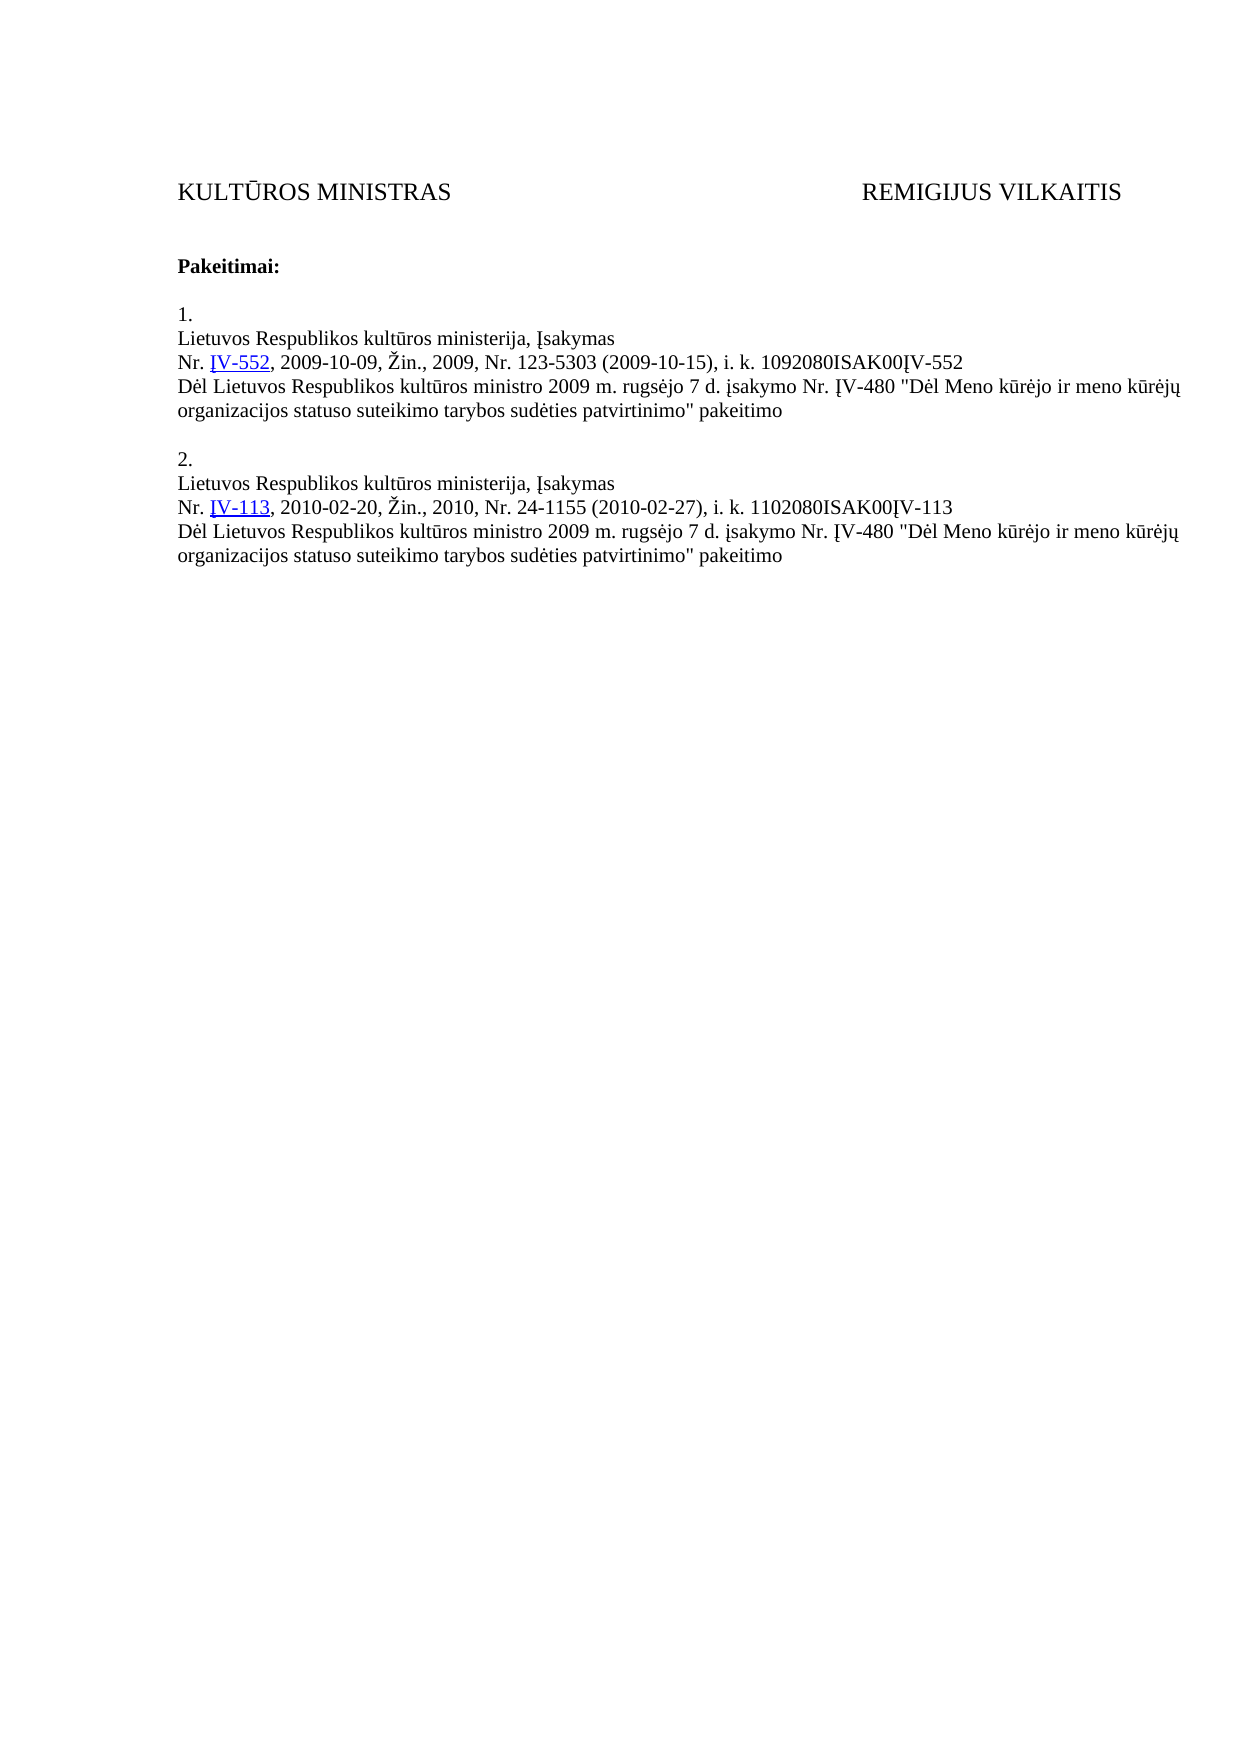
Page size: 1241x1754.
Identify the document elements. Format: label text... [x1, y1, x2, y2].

text Dėl Lietuvos Respublikos kultūros ministro 2009 m. rugsėjo 7 d. įsakymo Nr. ĮV-480 "Dėl Meno kūrėjo ir meno kūrėjų organizacijos statuso suteikimo tarybos sudėties patvirtinimo" pakeitimo [177, 519, 1181, 567]
text Nr. ĮV-552, 2009-10-09, Žin., 2009, Nr. 123-5303 (2009-10-15), i. k. 1092080ISAK00ĮV-552 [177, 350, 1181, 374]
text Dėl Lietuvos Respublikos kultūros ministro 2009 m. rugsėjo 7 d. įsakymo Nr. ĮV-480 "Dėl Meno kūrėjo ir meno kūrėjų organizacijos statuso suteikimo tarybos sudėties patvirtinimo" pakeitimo [177, 374, 1181, 422]
text Lietuvos Respublikos kultūros ministerija, Įsakymas [177, 326, 1181, 350]
text Lietuvos Respublikos kultūros ministerija, Įsakymas [177, 471, 1181, 495]
text Pakeitimai: [177, 254, 1181, 278]
text Kultūros ministras Remigijus Vilkaitis [177, 177, 1181, 206]
text 1. [177, 302, 1181, 326]
text 2. [177, 447, 1181, 471]
text Nr. ĮV-113, 2010-02-20, Žin., 2010, Nr. 24-1155 (2010-02-27), i. k. 1102080ISAK00ĮV-113 [177, 495, 1181, 519]
